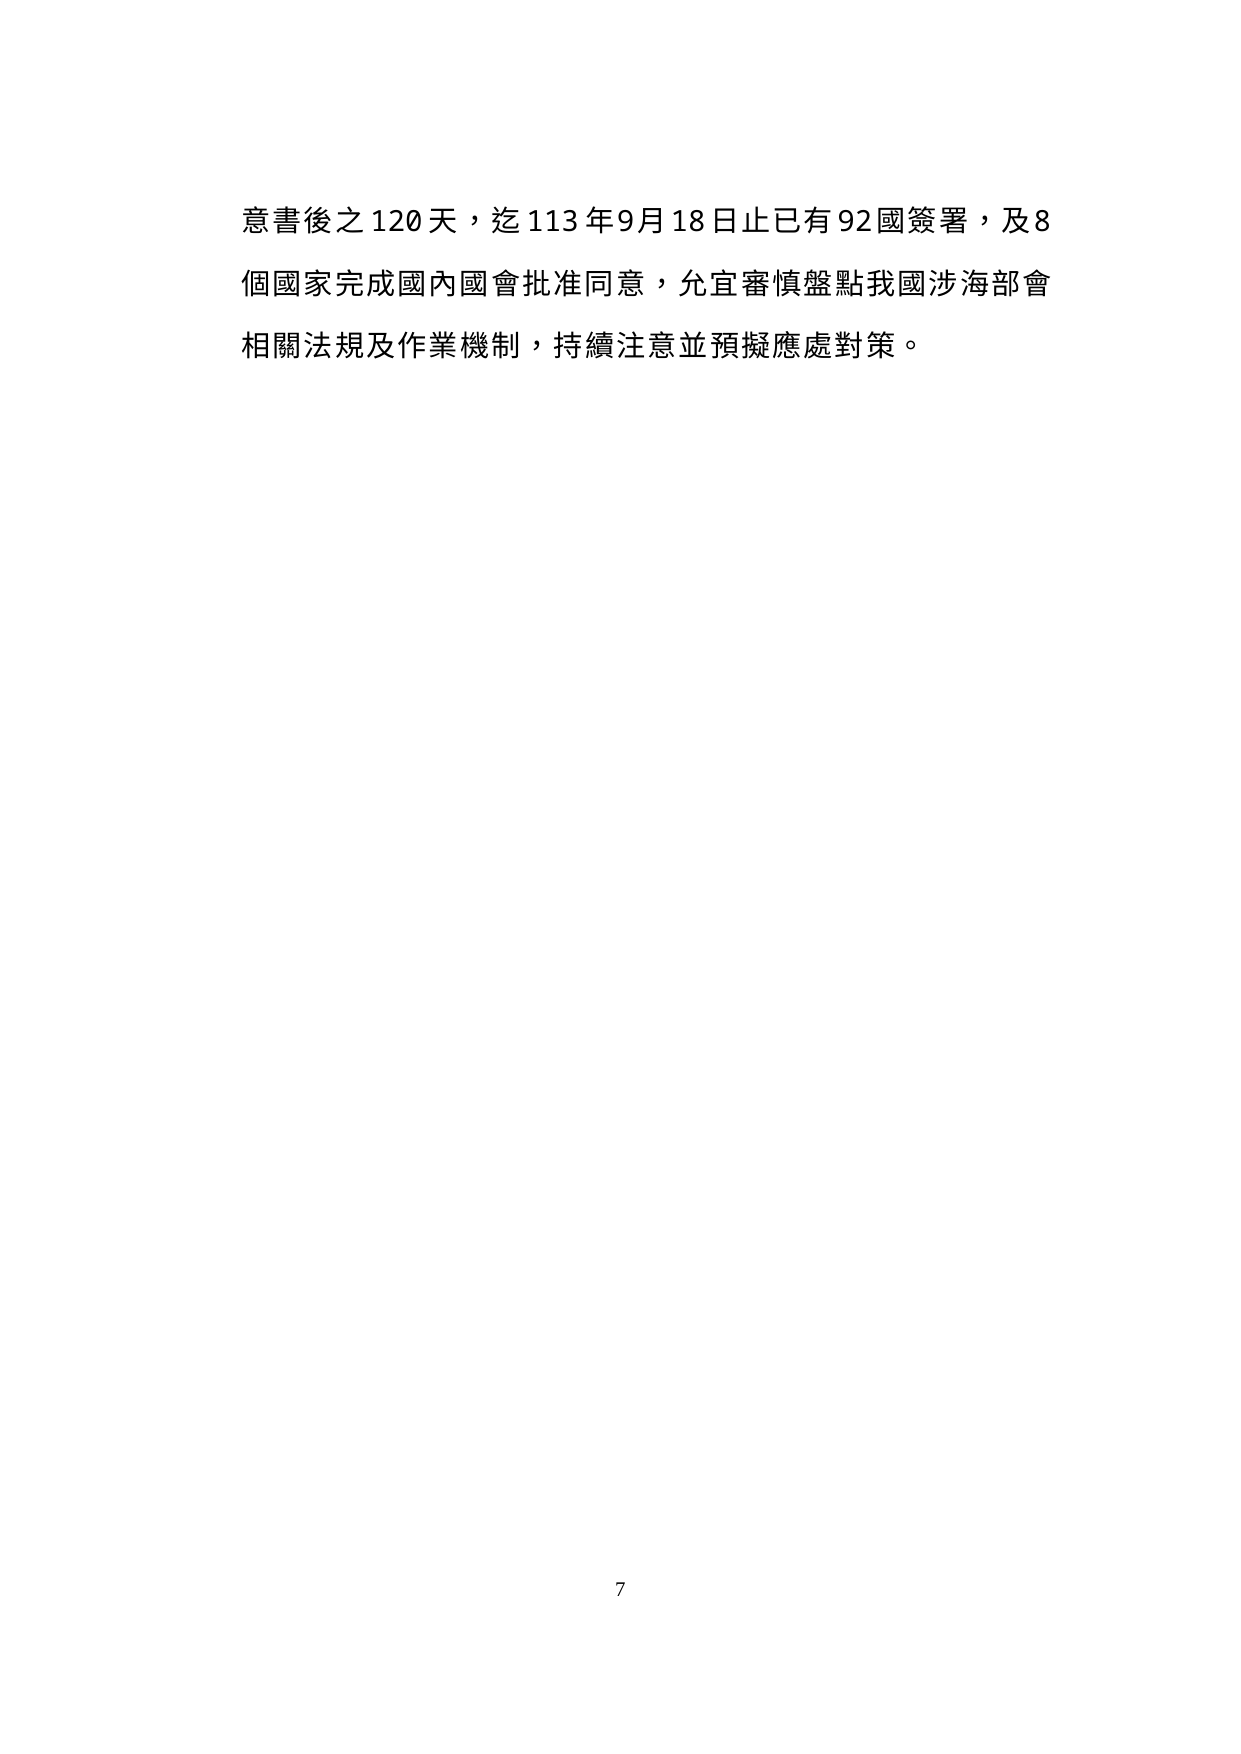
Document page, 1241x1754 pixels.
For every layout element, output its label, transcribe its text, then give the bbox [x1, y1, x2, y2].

text 意書後之120天，迄113年9月18日止已有92國簽署，及8個國家完成國內國會批准同意，允宜審慎盤點我國涉海部會相關法規及作業機制，持續注意並預擬應處對策。 [236, 177, 1063, 365]
